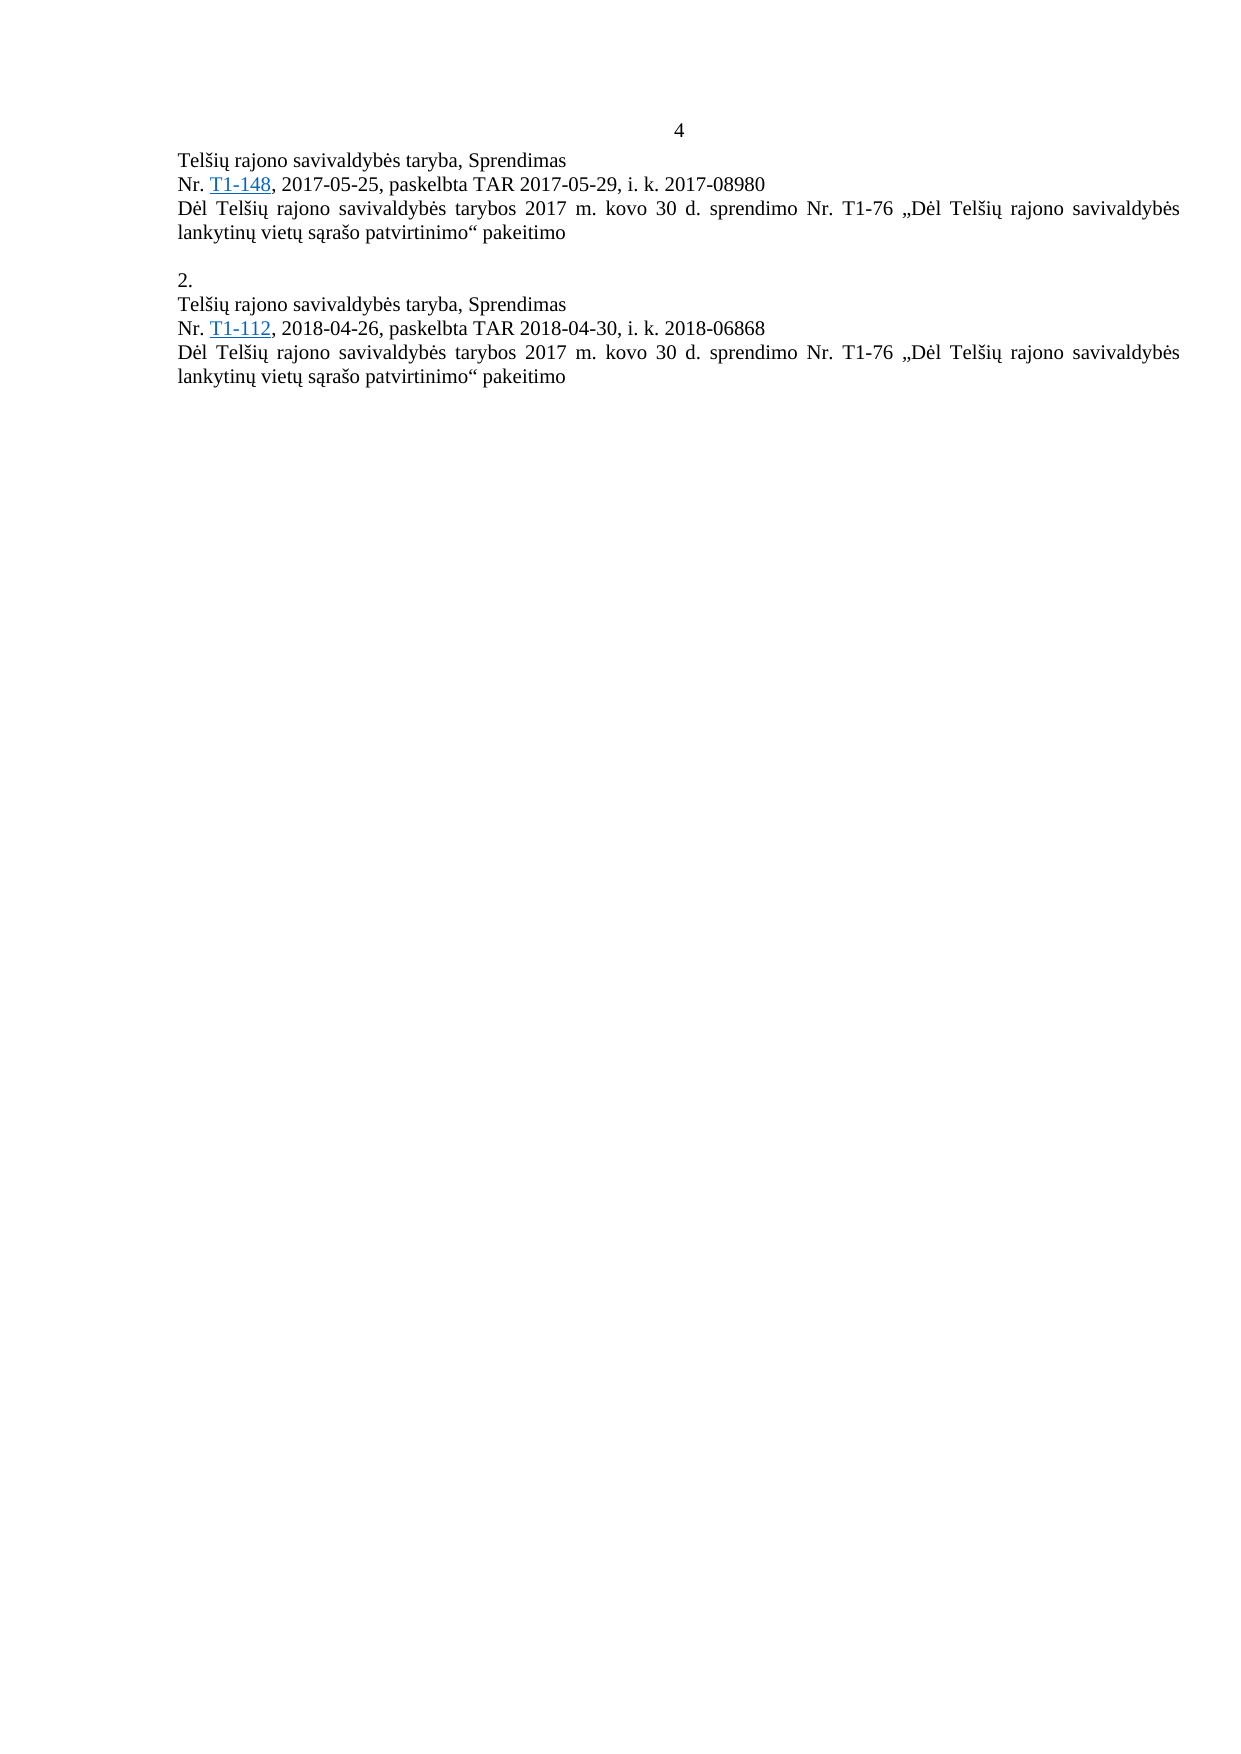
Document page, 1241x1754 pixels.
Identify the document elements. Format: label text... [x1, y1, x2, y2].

text Dėl Telšių rajono savivaldybės tarybos 2017 m. kovo 30 d. sprendimo Nr. T1-76 „Dėl Telšių rajono savivaldybės lankytinų vietų sąrašo patvirtinimo“ pakeitimo [177, 196, 1181, 244]
text Nr. T1-148, 2017-05-25, paskelbta TAR 2017-05-29, i. k. 2017-08980 [177, 172, 1181, 196]
text Dėl Telšių rajono savivaldybės tarybos 2017 m. kovo 30 d. sprendimo Nr. T1-76 „Dėl Telšių rajono savivaldybės lankytinų vietų sąrašo patvirtinimo“ pakeitimo [177, 340, 1181, 388]
text Telšių rajono savivaldybės taryba, Sprendimas [177, 292, 1181, 316]
text Telšių rajono savivaldybės taryba, Sprendimas [177, 148, 1181, 172]
text 2. [177, 268, 1181, 292]
text Nr. T1-112, 2018-04-26, paskelbta TAR 2018-04-30, i. k. 2018-06868 [177, 316, 1181, 340]
